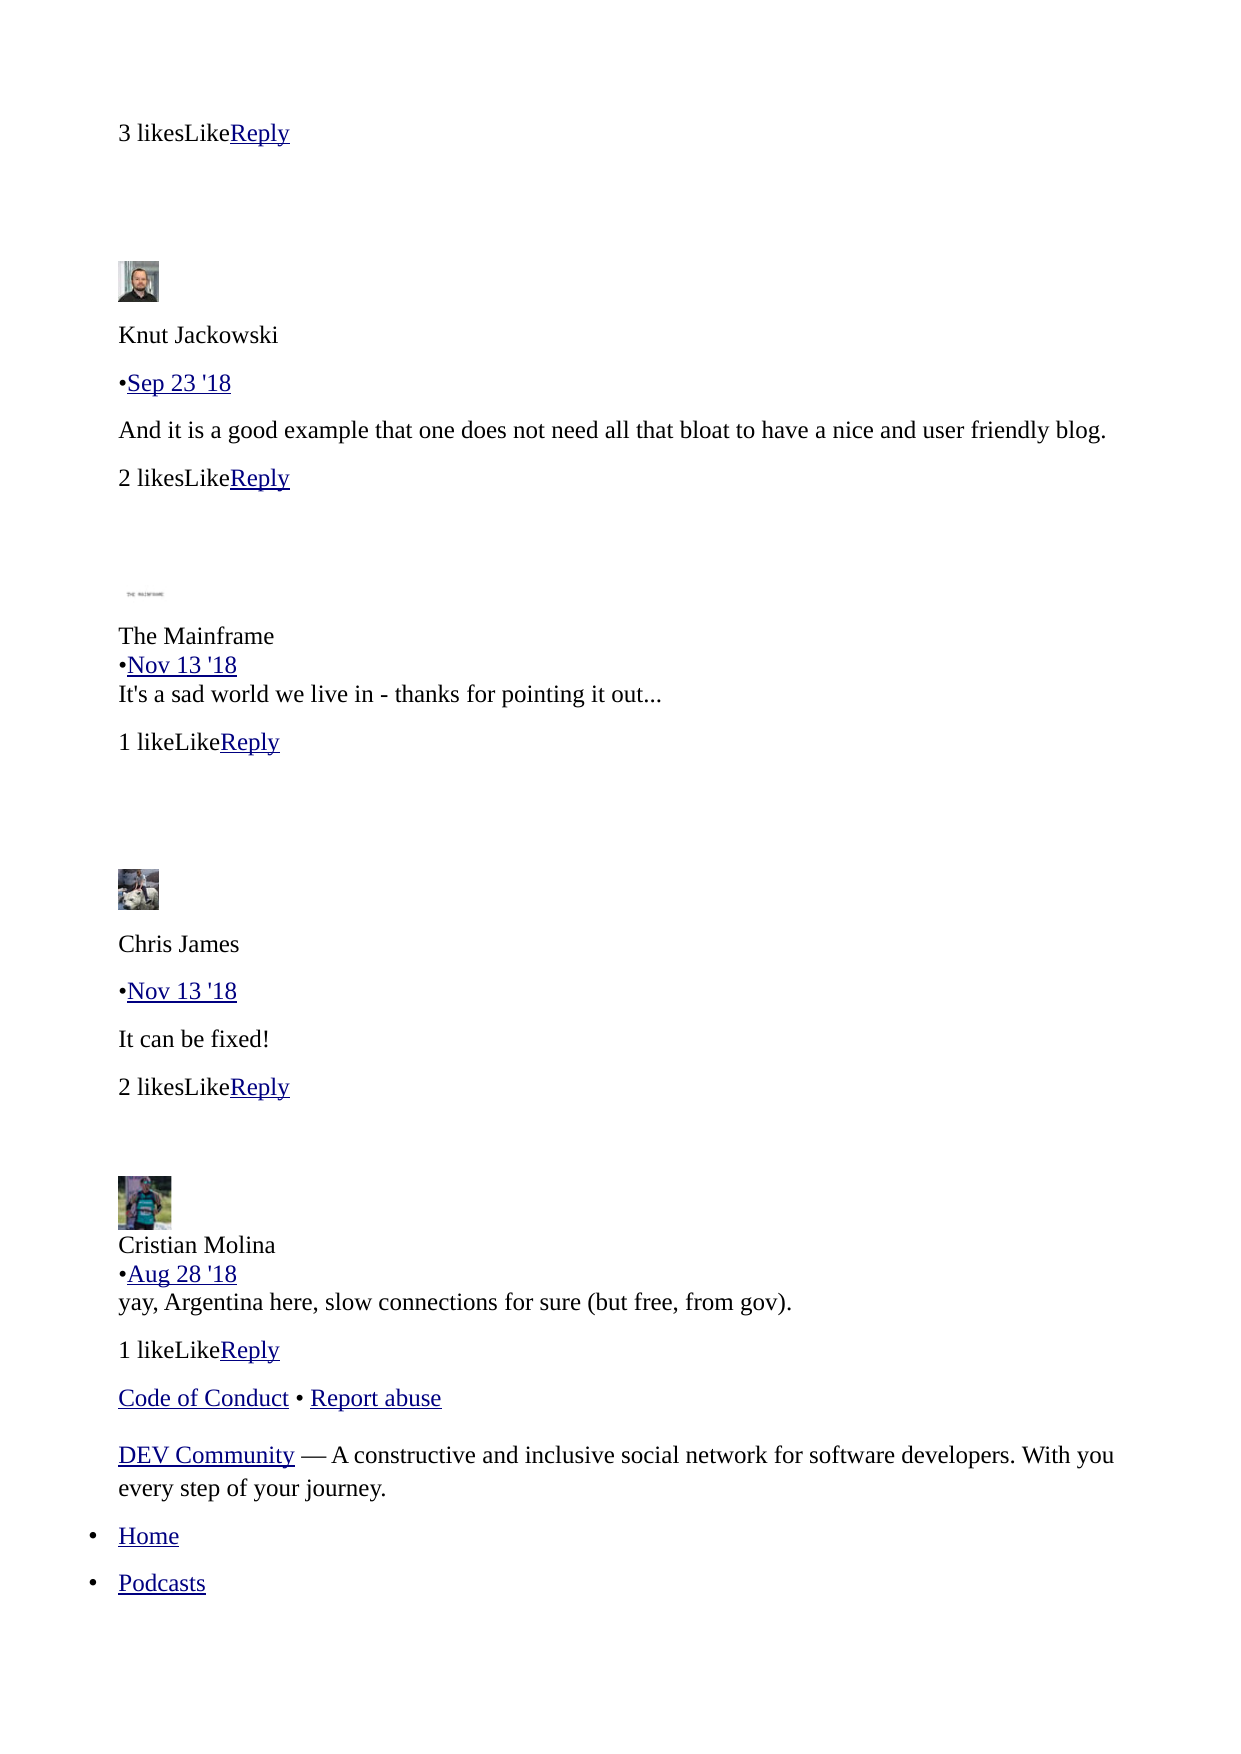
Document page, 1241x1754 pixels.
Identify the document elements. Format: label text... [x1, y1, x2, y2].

text •Nov 13 '18 [118, 976, 1122, 1005]
text •Sep 23 '18 [118, 368, 1122, 397]
text The Mainframe [118, 621, 1122, 650]
list Home [118, 1521, 1122, 1549]
text And it is a good example that one does not need all that bloat to have a nice and user friendly blog. [118, 416, 1122, 444]
picture [118, 568, 172, 622]
text 1 likeLikeReply [118, 1335, 1122, 1364]
text It can be fixed! [118, 1024, 1122, 1053]
text 1 likeLikeReply [118, 727, 1122, 755]
list Podcasts [118, 1568, 1122, 1597]
text 2 likesLikeReply [118, 463, 1122, 492]
text Cristian Molina [118, 1230, 1122, 1259]
text Knut Jackowski [118, 320, 1122, 349]
text 3 likesLikeReply [118, 118, 1122, 147]
text 2 likesLikeReply [118, 1072, 1122, 1100]
picture [118, 261, 159, 302]
text Chris James [118, 929, 1122, 958]
picture [118, 1176, 172, 1230]
text Code of Conduct • Report abuse [118, 1383, 1122, 1411]
text DEV Community — A constructive and inclusive social network for software developers. With you every step of your journey. [118, 1440, 1122, 1502]
text •Nov 13 '18 [118, 650, 1122, 679]
text It's a sad world we live in - thanks for pointing it out... [118, 679, 1122, 708]
picture [118, 869, 159, 910]
text •Aug 28 '18 [118, 1259, 1122, 1287]
text yay, Argentina here, slow connections for sure (but free, from gov). [118, 1287, 1122, 1316]
